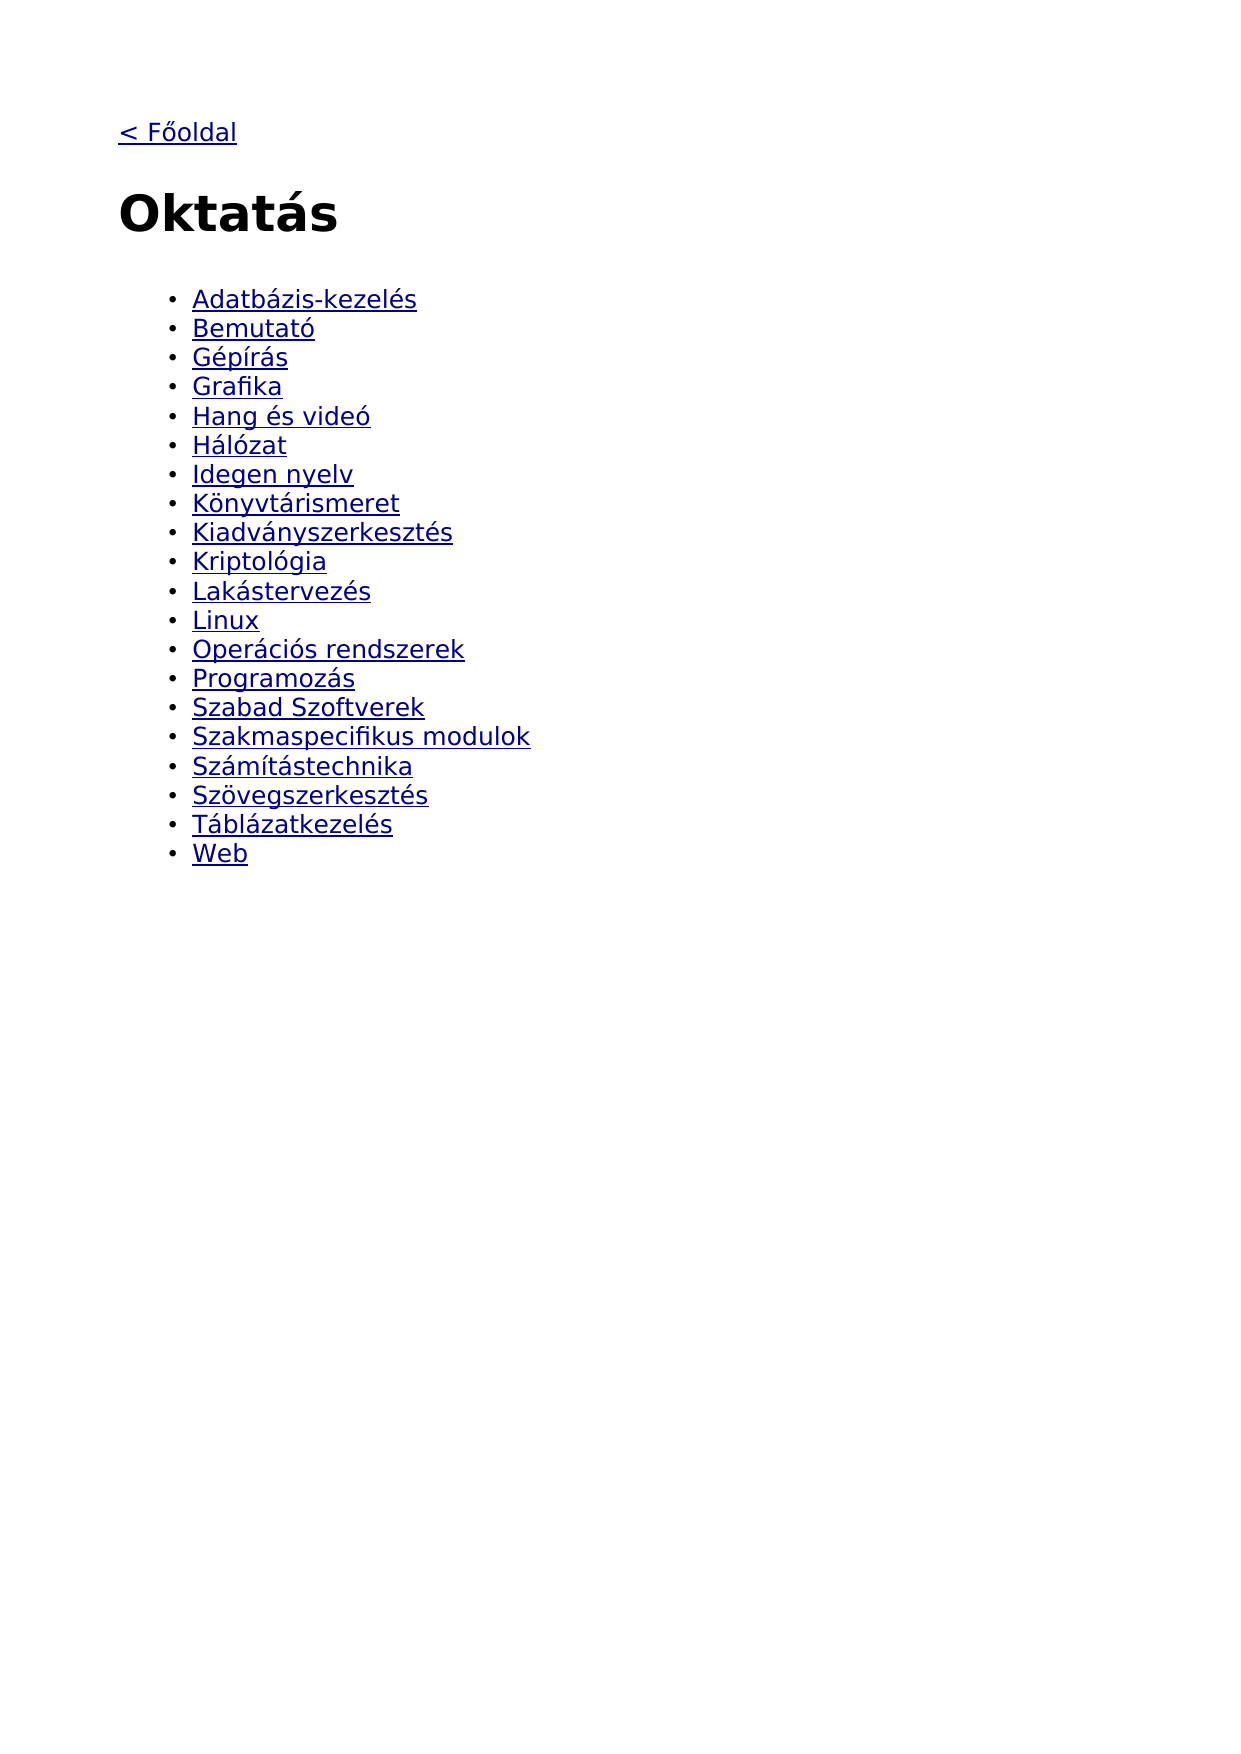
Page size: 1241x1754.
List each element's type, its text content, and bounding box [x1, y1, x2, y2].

list Bemutató [177, 314, 1122, 343]
list Táblázatkezelés [177, 810, 1122, 839]
subtitle Oktatás [118, 185, 1122, 243]
list Adatbázis-kezelés [177, 285, 1122, 314]
list Szakmaspecifikus modulok [177, 722, 1122, 752]
list Programozás [177, 664, 1122, 693]
list Kriptológia [177, 547, 1122, 577]
list Könyvtárismeret [177, 489, 1122, 518]
list Szabad Szoftverek [177, 693, 1122, 722]
list Linux [177, 606, 1122, 635]
list Számítástechnika [177, 752, 1122, 781]
list Szövegszerkesztés [177, 781, 1122, 810]
text < Főoldal [118, 118, 1122, 147]
list Grafika [177, 372, 1122, 402]
list Web [177, 839, 1122, 868]
list Hálózat [177, 431, 1122, 460]
list Hang és videó [177, 402, 1122, 431]
list Lakástervezés [177, 577, 1122, 606]
list Operációs rendszerek [177, 635, 1122, 664]
list Idegen nyelv [177, 460, 1122, 489]
list Kiadványszerkesztés [177, 518, 1122, 547]
list Gépírás [177, 343, 1122, 372]
